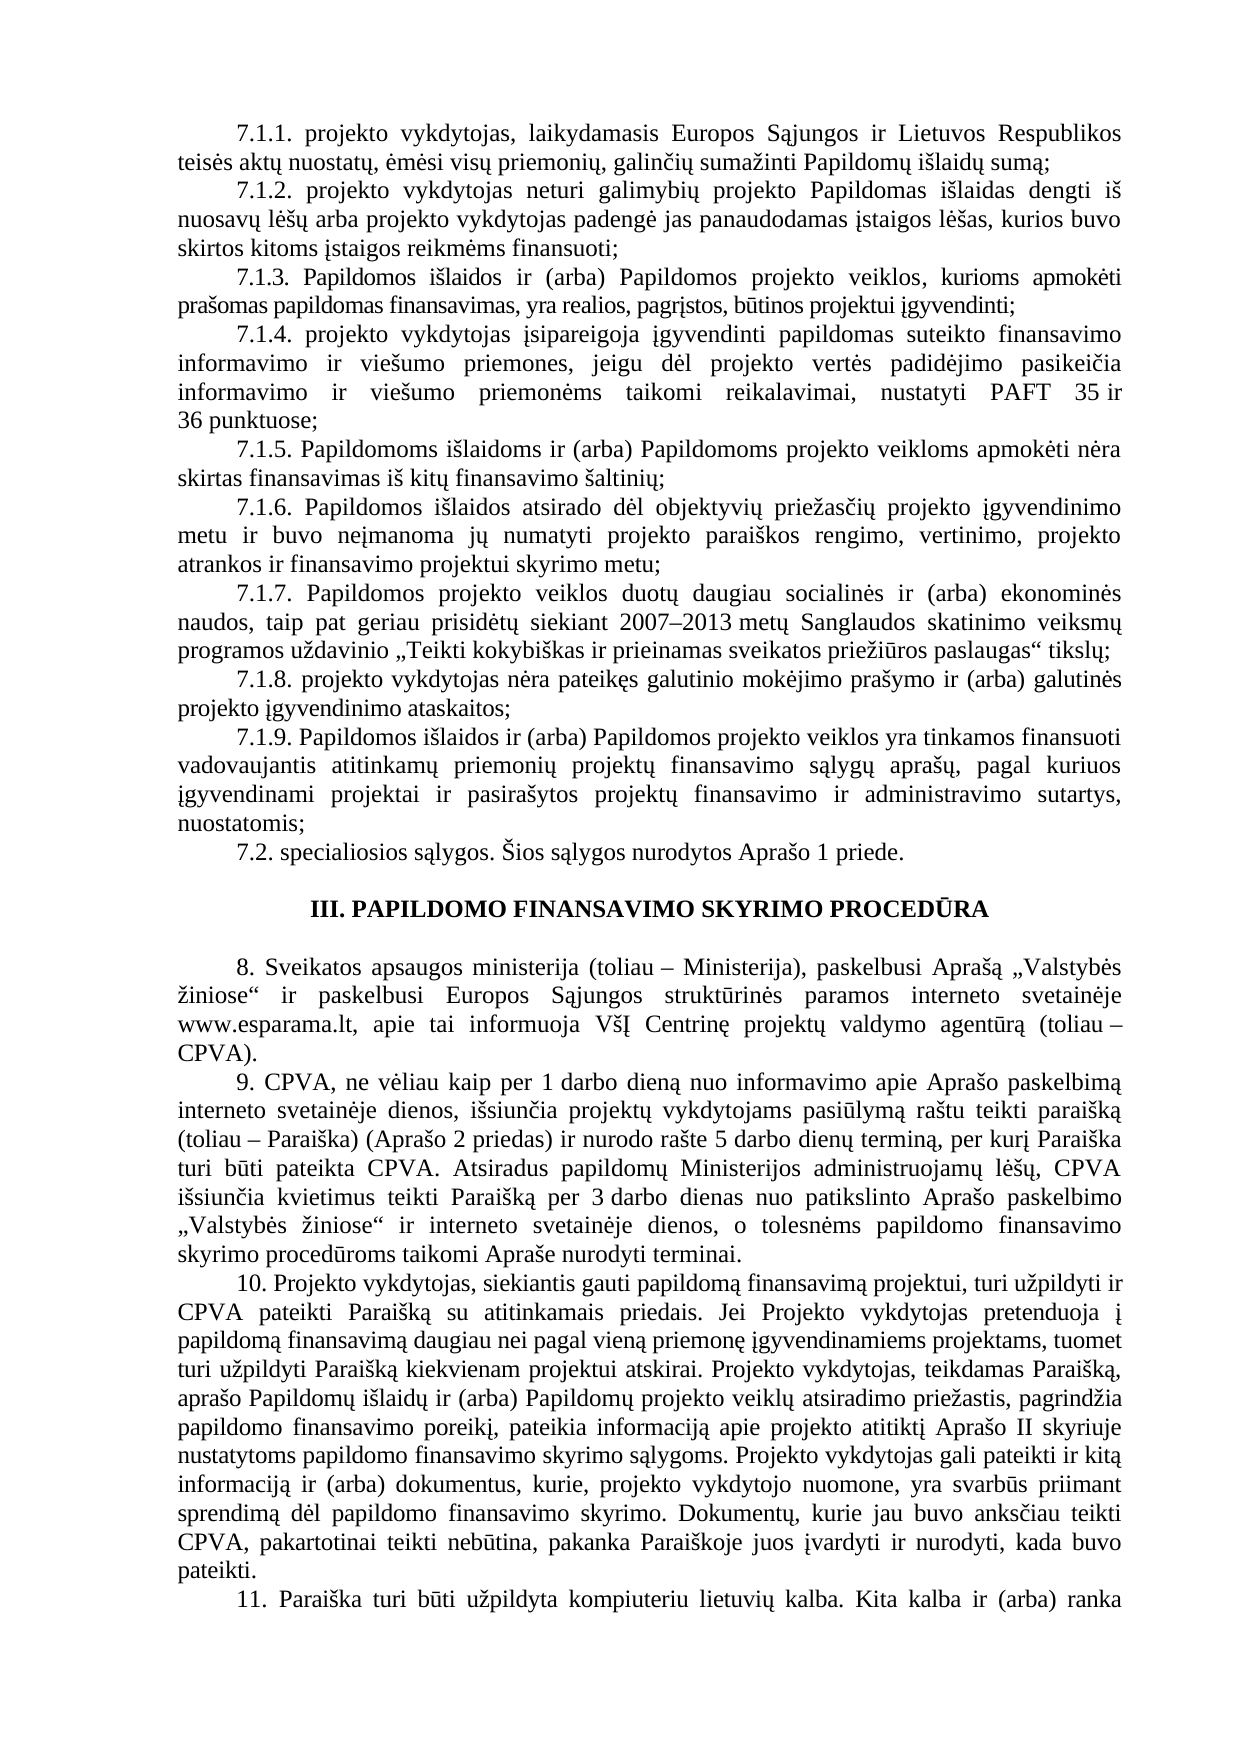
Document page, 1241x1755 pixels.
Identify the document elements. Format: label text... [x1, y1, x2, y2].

text 7.1.4. projekto vykdytojas įsipareigoja įgyvendinti papildomas suteikto finansavimo informavimo ir viešumo priemones, jeigu dėl projekto vertės padidėjimo pasikeičia informavimo ir viešumo priemonėms taikomi reikalavimai, nustatyti PAFT 35 ir 36 punktuose; [177, 319, 1122, 434]
text 10. Projekto vykdytojas, siekiantis gauti papildomą finansavimą projektui, turi užpildyti ir CPVA pateikti Paraišką su atitinkamais priedais. Jei Projekto vykdytojas pretenduoja į papildomą finansavimą daugiau nei pagal vieną priemonę įgyvendinamiems projektams, tuomet turi užpildyti Paraišką kiekvienam projektui atskirai. Projekto vykdytojas, teikdamas Paraišką, aprašo Papildomų išlaidų ir (arba) Papildomų projekto veiklų atsiradimo priežastis, pagrindžia papildomo finansavimo poreikį, pateikia informaciją apie projekto atitiktį Aprašo II skyriuje nustatytoms papildomo finansavimo skyrimo sąlygoms. Projekto vykdytojas gali pateikti ir kitą informaciją ir (arba) dokumentus, kurie, projekto vykdytojo nuomone, yra svarbūs priimant sprendimą dėl papildomo finansavimo skyrimo. Dokumentų, kurie jau buvo anksčiau teikti CPVA, pakartotinai teikti nebūtina, pakanka Paraiškoje juos įvardyti ir nurodyti, kada buvo pateikti. [177, 1268, 1122, 1584]
text III. PAPILDOMO FINANSAVIMO SKYRIMO PROCEDŪRA [177, 894, 1122, 923]
text 7.1.6. Papildomos išlaidos atsirado dėl objektyvių priežasčių projekto įgyvendinimo metu ir buvo neįmanoma jų numatyti projekto paraiškos rengimo, vertinimo, projekto atrankos ir finansavimo projektui skyrimo metu; [177, 492, 1122, 578]
text 7.1.1. projekto vykdytojas, laikydamasis Europos Sąjungos ir Lietuvos Respublikos teisės aktų nuostatų, ėmėsi visų priemonių, galinčių sumažinti Papildomų išlaidų sumą; [177, 118, 1122, 176]
text 7.1.7. Papildomos projekto veiklos duotų daugiau socialinės ir (arba) ekonominės naudos, taip pat geriau prisidėtų siekiant 2007–2013 metų Sanglaudos skatinimo veiksmų programos uždavinio „Teikti kokybiškas ir prieinamas sveikatos priežiūros paslaugas“ tikslų; [177, 578, 1122, 664]
text 9. CPVA, ne vėliau kaip per 1 darbo dieną nuo informavimo apie Aprašo paskelbimą interneto svetainėje dienos, išsiunčia projektų vykdytojams pasiūlymą raštu teikti paraišką (toliau – Paraiška) (Aprašo 2 priedas) ir nurodo rašte 5 darbo dienų terminą, per kurį Paraiška turi būti pateikta CPVA. Atsiradus papildomų Ministerijos administruojamų lėšų, CPVA išsiunčia kvietimus teikti Paraišką per 3 darbo dienas nuo patikslinto Aprašo paskelbimo „Valstybės žiniose“ ir interneto svetainėje dienos, o tolesnėms papildomo finansavimo skyrimo procedūroms taikomi Apraše nurodyti terminai. [177, 1067, 1122, 1268]
text 7.1.3. Papildomos išlaidos ir (arba) Papildomos projekto veiklos, kurioms apmokėti prašomas papildomas finansavimas, yra realios, pagrįstos, būtinos projektui įgyvendinti; [177, 262, 1122, 319]
text 7.1.8. projekto vykdytojas nėra pateikęs galutinio mokėjimo prašymo ir (arba) galutinės projekto įgyvendinimo ataskaitos; [177, 664, 1122, 722]
text 8. Sveikatos apsaugos ministerija (toliau – Ministerija), paskelbusi Aprašą „Valstybės žiniose“ ir paskelbusi Europos Sąjungos struktūrinės paramos interneto svetainėje www.esparama.lt, apie tai informuoja VšĮ Centrinę projektų valdymo agentūrą (toliau – CPVA). [177, 952, 1122, 1067]
text 7.2. specialiosios sąlygos. Šios sąlygos nurodytos Aprašo 1 priede. [177, 837, 1122, 866]
text 11. Paraiška turi būti užpildyta kompiuteriu lietuvių kalba. Kita kalba ir (arba) ranka [177, 1584, 1122, 1613]
text 7.1.9. Papildomos išlaidos ir (arba) Papildomos projekto veiklos yra tinkamos finansuoti vadovaujantis atitinkamų priemonių projektų finansavimo sąlygų aprašų, pagal kuriuos įgyvendinami projektai ir pasirašytos projektų finansavimo ir administravimo sutartys, nuostatomis; [177, 722, 1122, 837]
text 7.1.2. projekto vykdytojas neturi galimybių projekto Papildomas išlaidas dengti iš nuosavų lėšų arba projekto vykdytojas padengė jas panaudodamas įstaigos lėšas, kurios buvo skirtos kitoms įstaigos reikmėms finansuoti; [177, 176, 1122, 262]
text 7.1.5. Papildomoms išlaidoms ir (arba) Papildomoms projekto veikloms apmokėti nėra skirtas finansavimas iš kitų finansavimo šaltinių; [177, 434, 1122, 492]
